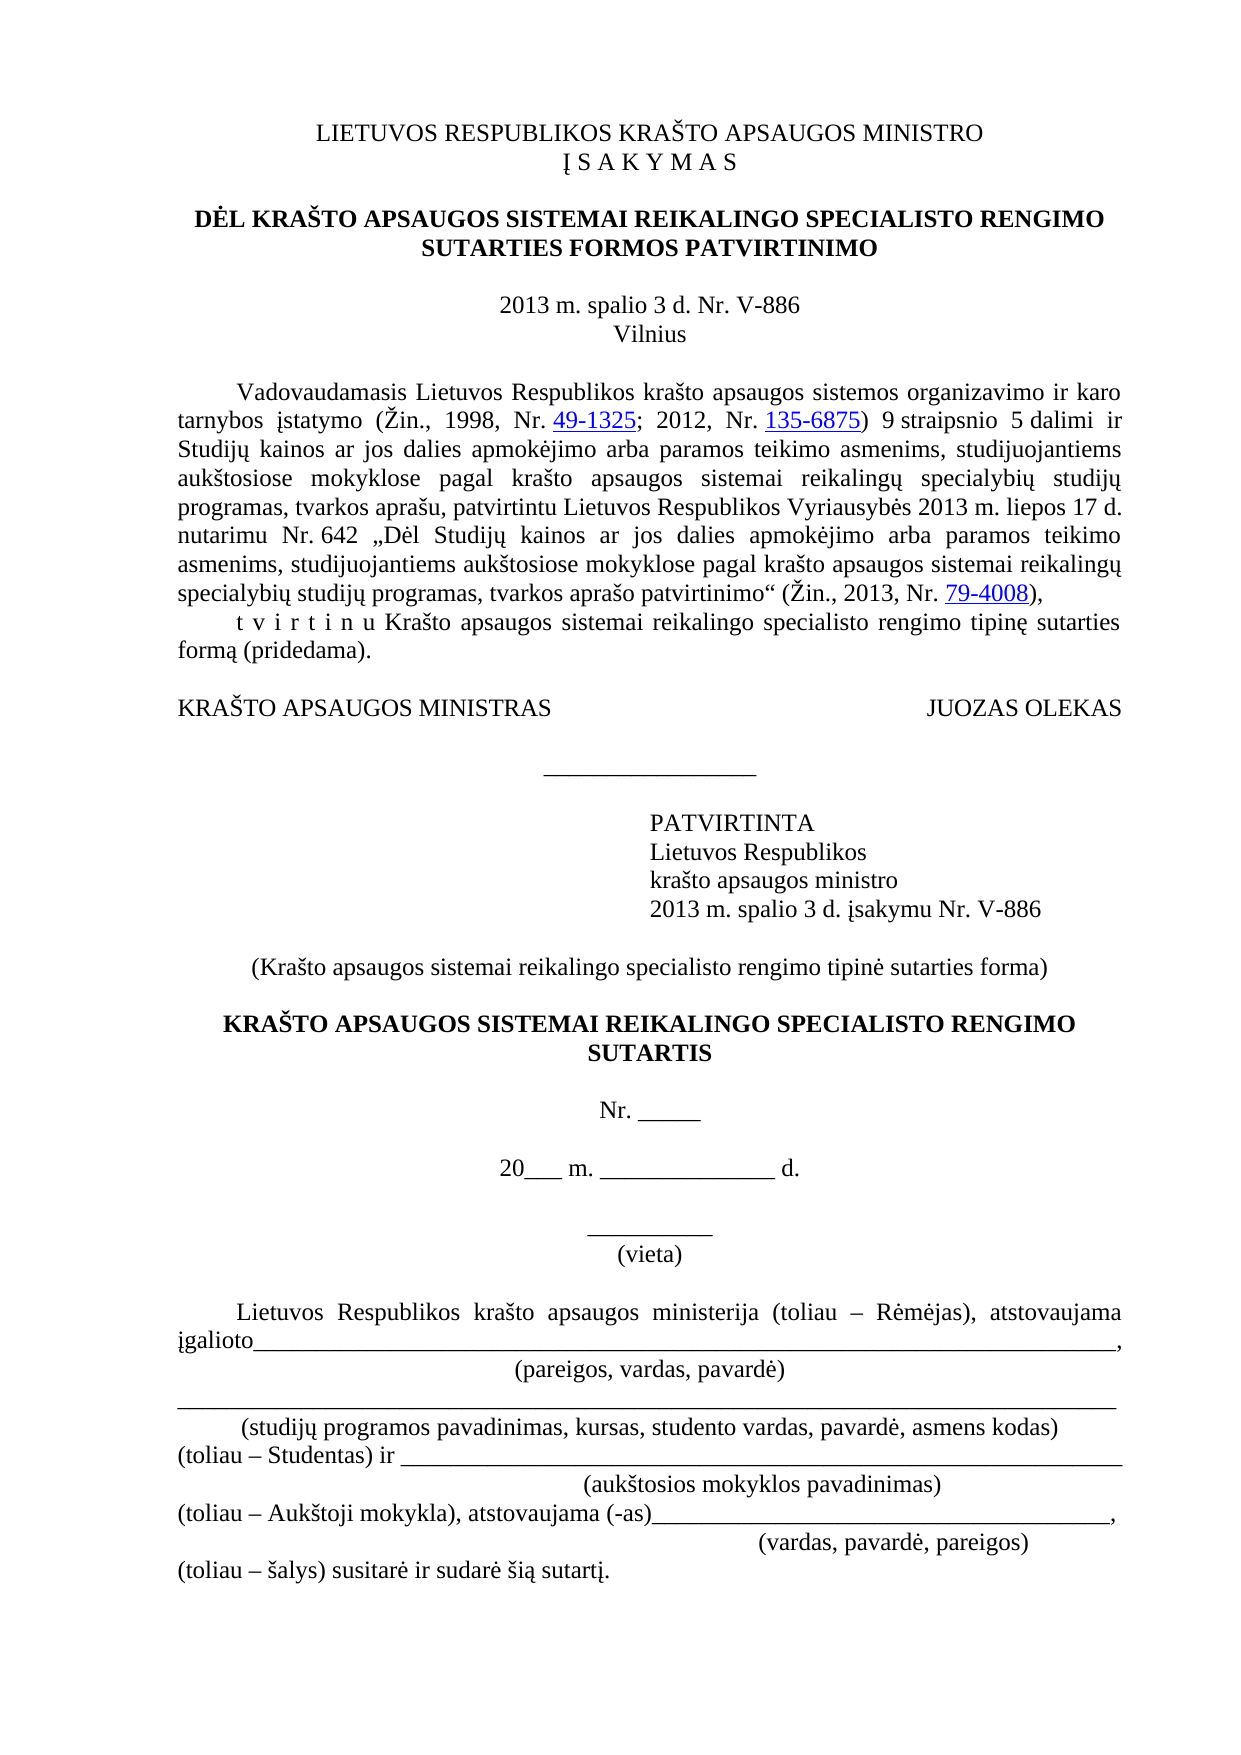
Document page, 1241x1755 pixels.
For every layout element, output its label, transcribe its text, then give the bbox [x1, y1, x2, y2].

text (toliau – Studentas) ir [177, 1441, 1122, 1469]
text (toliau – šalys) susitarė ir sudarė šią sutartį. [177, 1556, 1122, 1584]
text Vadovaudamasis Lietuvos Respublikos krašto apsaugos sistemos organizavimo ir karo tarnybos įstatymo (Žin., 1998, Nr. 49-1325; 2012, Nr. 135-6875) 9 straipsnio 5 dalimi ir Studijų kainos ar jos dalies apmokėjimo arba paramos teikimo asmenims, studijuojantiems aukštosiose mokyklose pagal krašto apsaugos sistemai reikalingų specialybių studijų programas, tvarkos aprašu, patvirtintu Lietuvos Respublikos Vyriausybės 2013 m. liepos 17 d. nutarimu Nr. 642 „Dėl Studijų kainos ar jos dalies apmokėjimo arba paramos teikimo asmenims, studijuojantiems aukštosiose mokyklose pagal krašto apsaugos sistemai reikalingų specialybių studijų programas, tvarkos aprašo patvirtinimo“ (Žin., 2013, Nr. 79-4008), [177, 377, 1122, 607]
text t v i r t i n u Krašto apsaugos sistemai reikalingo specialisto rengimo tipinę sutarties formą (pridedama). [177, 607, 1122, 664]
text KRAŠTO APSAUGOS SISTEMAI REIKALINGO SPECIALISTO RENGIMO [177, 1009, 1122, 1038]
text (vardas, pavardė, pareigos) [665, 1527, 1122, 1556]
text 2013 m. spalio 3 d. įsakymu Nr. V-886 [649, 894, 1122, 923]
text Vilnius [177, 319, 1122, 348]
text (Krašto apsaugos sistemai reikalingo specialisto rengimo tipinė sutarties forma) [177, 952, 1122, 981]
text (toliau – Aukštoji mokykla), atstovaujama (-as) , [177, 1498, 1122, 1527]
text PATVIRTINTA [649, 808, 1122, 837]
text 2013 m. spalio 3 d. Nr. V-886 [177, 291, 1122, 319]
text Į S A K Y M A S [177, 147, 1122, 176]
text (vieta) [177, 1239, 1122, 1268]
text Lietuvos Respublikos [649, 837, 1122, 866]
text __________ [177, 1211, 1122, 1239]
text _________________ [177, 751, 1122, 779]
text _ [177, 1383, 1122, 1412]
text Nr. _____ [177, 1096, 1122, 1124]
text (studijų programos pavadinimas, kursas, studento vardas, pavardė, asmens kodas) [177, 1412, 1122, 1441]
text 20___ m. ______________ d. [177, 1153, 1122, 1182]
text Krašto apsaugos ministras Juozas Olekas [177, 693, 1122, 722]
text krašto apsaugos ministro [649, 866, 1122, 894]
text LIETUVOS RESPUBLIKOS KRAŠTO APSAUGOS MINISTRO [177, 118, 1122, 147]
text (aukštosios mokyklos pavadinimas) [402, 1469, 1122, 1498]
text (pareigos, vardas, pavardė) [177, 1354, 1122, 1383]
text DĖL KRAŠTO APSAUGOS SISTEMAI REIKALINGO SPECIALISTO RENGIMO SUTARTIES FORMOS PATVIRTINIMO [177, 204, 1122, 262]
text Lietuvos Respublikos krašto apsaugos ministerija (toliau – Rėmėjas), atstovaujama įgalioto , [177, 1297, 1122, 1354]
text SUTARTIS [177, 1038, 1122, 1067]
